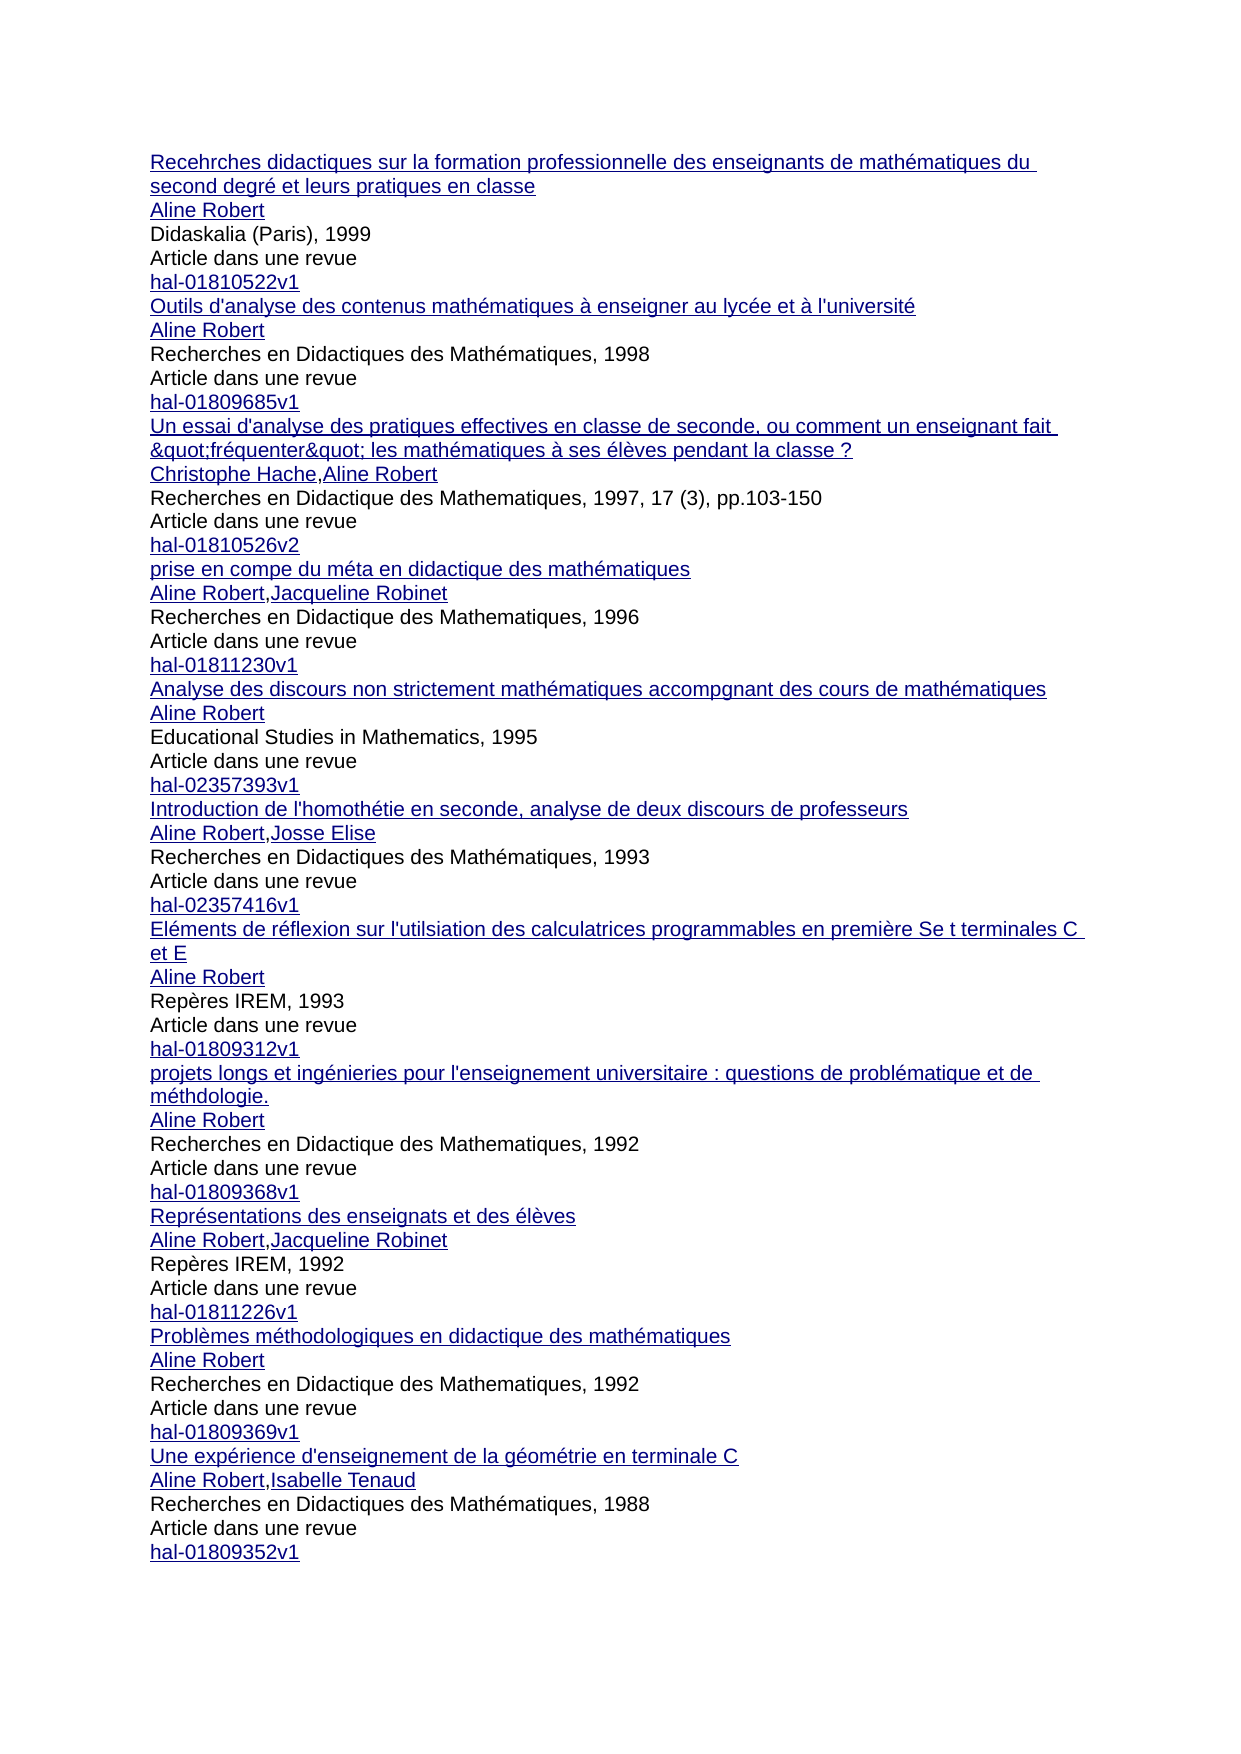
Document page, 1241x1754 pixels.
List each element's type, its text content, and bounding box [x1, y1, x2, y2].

table_cell Outils d'analyse des contenus mathématiques à enseigner au lycée et à l'université Aline Robert Recherches en Didactiques des Mathématiques, 1998 Article dans une revue hal-01809685v1 [150, 294, 1090, 413]
table_cell Analyse des discours non strictement mathématiques accompgnant des cours de mathématiques Aline Robert Educational Studies in Mathematics, 1995 Article dans une revue hal-02357393v1 [150, 677, 1090, 797]
table_cell Un essai d'analyse des pratiques effectives en classe de seconde, ou comment un enseignant fait &quot;fréquenter&quot; les mathématiques à ses élèves pendant la classe ? Christophe Hache,Aline Robert Recherches en Didactique des Mathematiques, 1997, 17 (3), pp.103-150 Article dans une revue hal-01810526v2 [150, 414, 1090, 557]
table_cell prise en compe du méta en didactique des mathématiques Aline Robert,Jacqueline Robinet Recherches en Didactique des Mathematiques, 1996 Article dans une revue hal-01811230v1 [150, 557, 1090, 677]
table_cell Représentations des enseignats et des élèves Aline Robert,Jacqueline Robinet Repères IREM, 1992 Article dans une revue hal-01811226v1 [150, 1204, 1090, 1324]
table_cell Recehrches didactiques sur la formation professionnelle des enseignants de mathématiques du second degré et leurs pratiques en classe Aline Robert Didaskalia (Paris), 1999 Article dans une revue hal-01810522v1 [150, 150, 1090, 294]
table_cell Eléments de réflexion sur l'utilsiation des calculatrices programmables en première Se t terminales C et E Aline Robert Repères IREM, 1993 Article dans une revue hal-01809312v1 [150, 917, 1090, 1060]
table_cell Introduction de l'homothétie en seconde, analyse de deux discours de professeurs Aline Robert,Josse Elise Recherches en Didactiques des Mathématiques, 1993 Article dans une revue hal-02357416v1 [150, 797, 1090, 917]
table_cell Une expérience d'enseignement de la géométrie en terminale C Aline Robert,Isabelle Tenaud Recherches en Didactiques des Mathématiques, 1988 Article dans une revue hal-01809352v1 [150, 1444, 1090, 1563]
table_cell projets longs et ingénieries pour l'enseignement universitaire : questions de problématique et de méthdologie. Aline Robert Recherches en Didactique des Mathematiques, 1992 Article dans une revue hal-01809368v1 [150, 1060, 1090, 1204]
table_cell Problèmes méthodologiques en didactique des mathématiques Aline Robert Recherches en Didactique des Mathematiques, 1992 Article dans une revue hal-01809369v1 [150, 1324, 1090, 1444]
